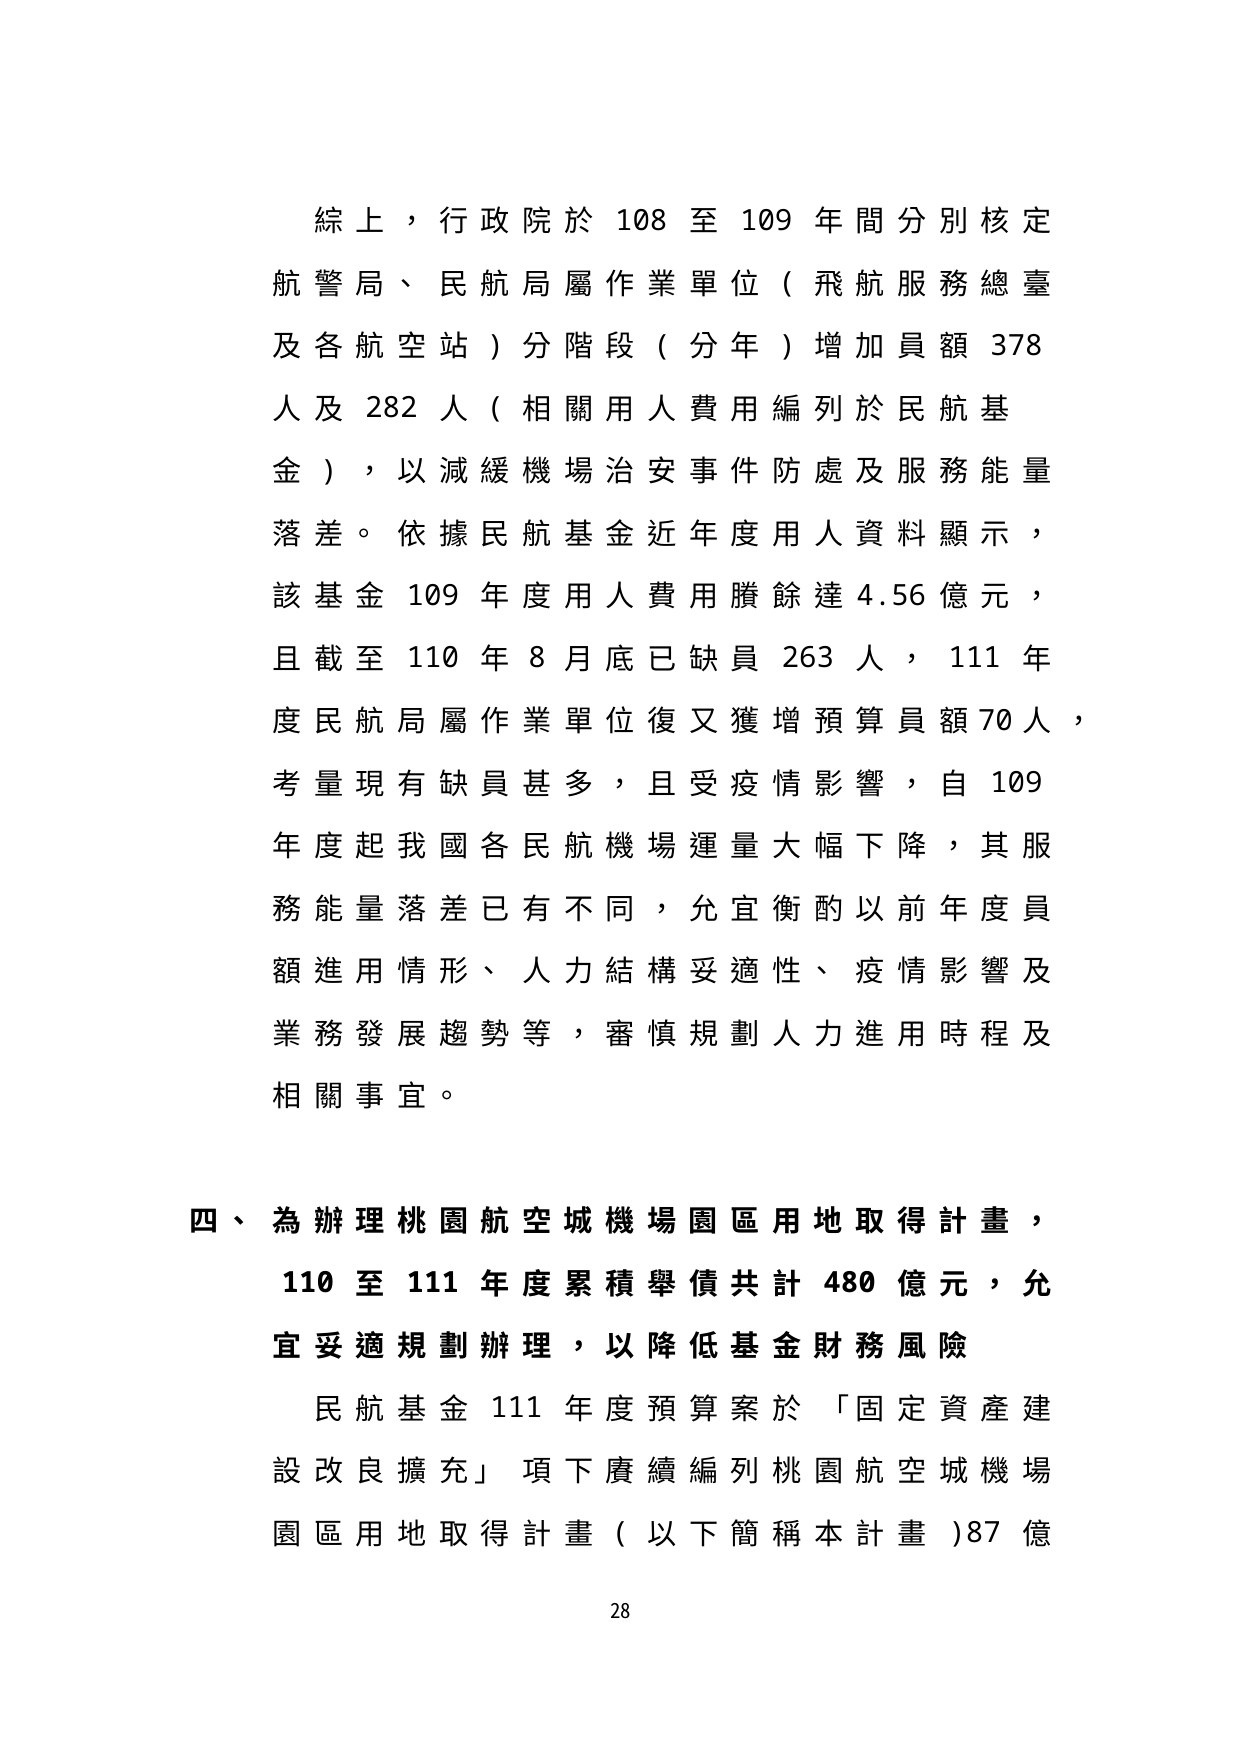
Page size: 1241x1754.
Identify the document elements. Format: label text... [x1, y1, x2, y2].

text 綜上，行政院於108至109年間分別核定航警局、民航局屬作業單位(飛航服務總臺及各航空站)分階段(分年)增加員額378人及282人(相關用人費用編列於民航基金)，以減緩機場治安事件防處及服務能量落差。依據民航基金近年度用人資料顯示，該基金109年度用人費用賸餘達4.56億元，且截至110年8月底已缺員263人，111年度民航局屬作業單位復又獲增預算員額70人，考量現有缺員甚多，且受疫情影響，自109年度起我國各民航機場運量大幅下降，其服務能量落差已有不同，允宜衡酌以前年度員額進用情形、人力結構妥適性、疫情影響及業務發展趨勢等，審慎規劃人力進用時程及相關事宜。 [242, 177, 1058, 1115]
text 民航基金111年度預算案於「固定資產建設改良擴充」項下賡續編列桃園航空城機場園區用地取得計畫(以下簡稱本計畫)87億 [242, 1365, 1058, 1552]
text 四、為辦理桃園航空城機場園區用地取得計畫，110至111年度累積舉債共計480億元，允宜妥適規劃辦理，以降低基金財務風險 [183, 1177, 1058, 1365]
